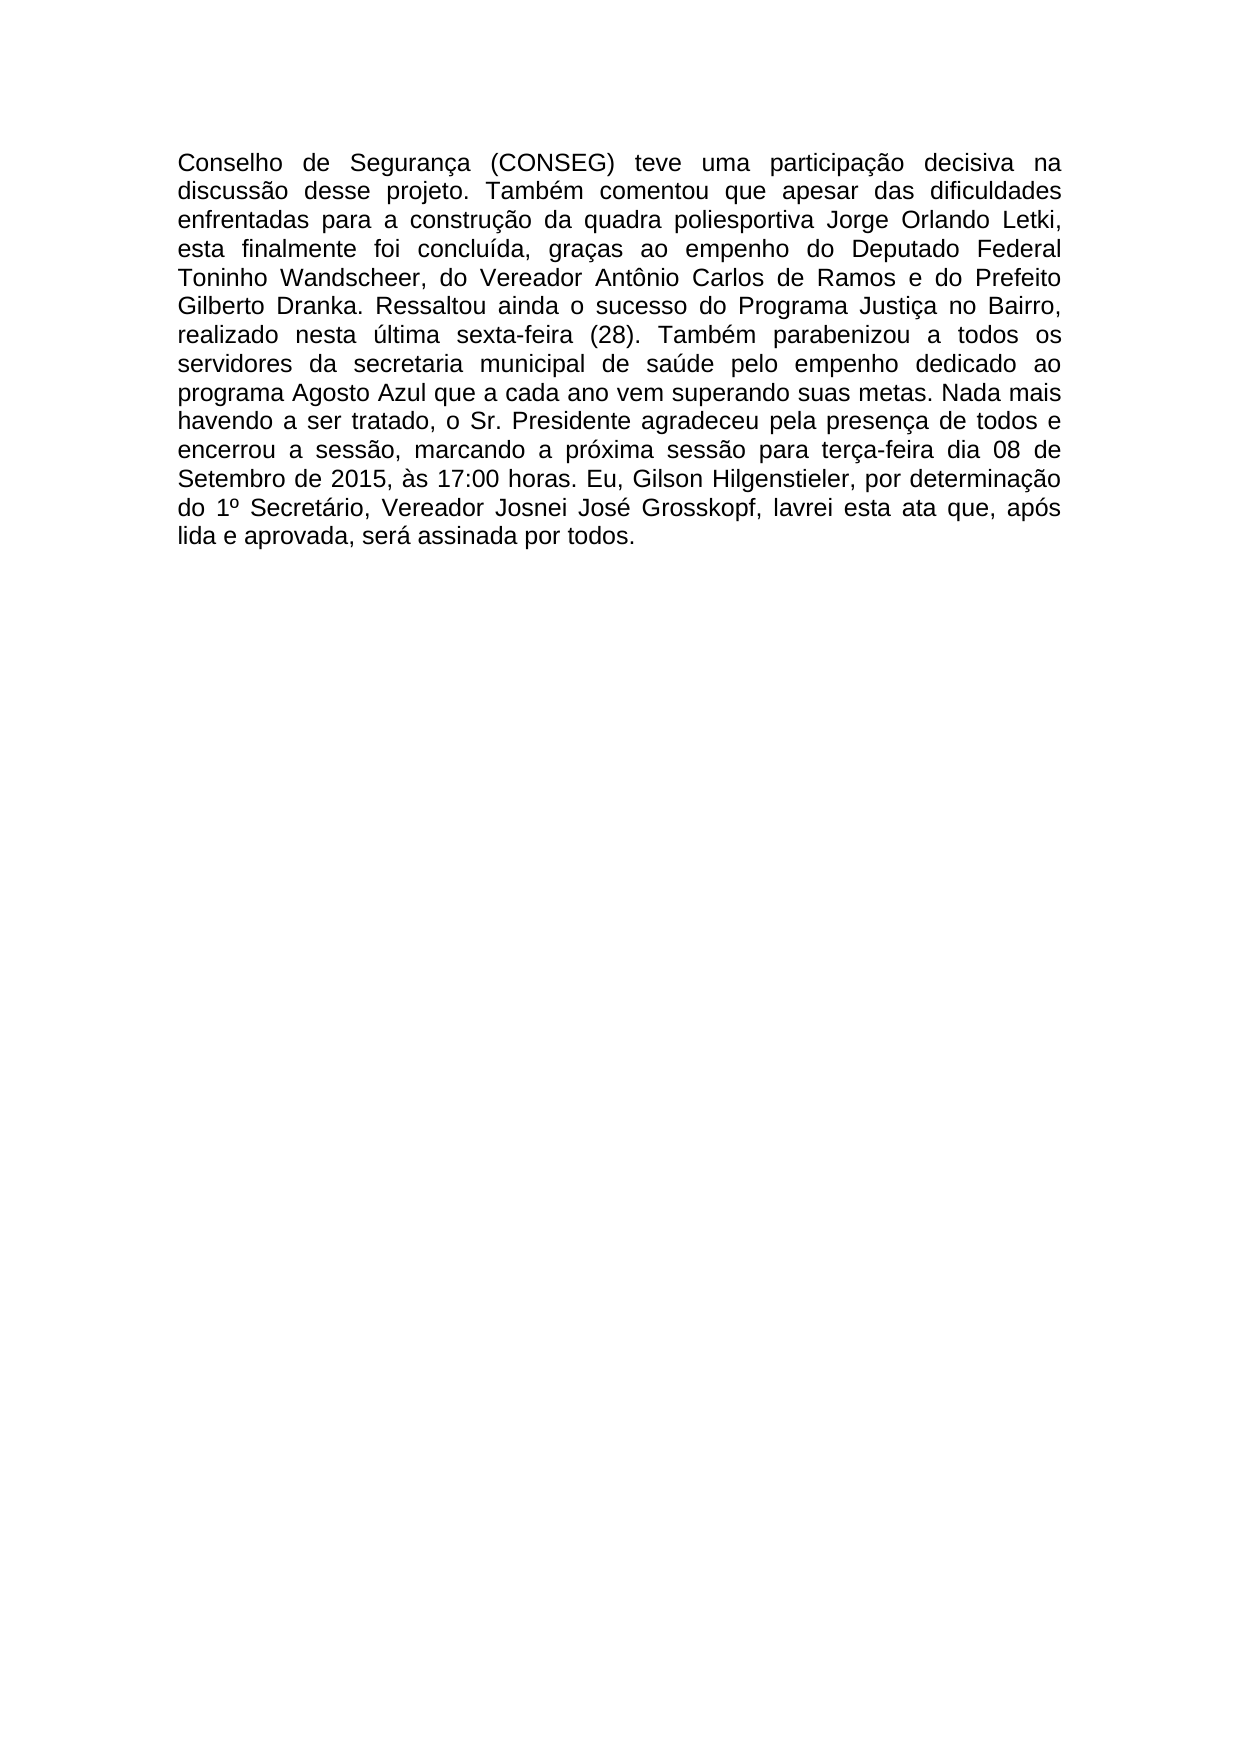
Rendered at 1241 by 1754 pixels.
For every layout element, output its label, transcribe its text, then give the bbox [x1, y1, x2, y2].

text Conselho de Segurança (CONSEG) teve uma participação decisiva na discussão desse projeto. Também comentou que apesar das dificuldades enfrentadas para a construção da quadra poliesportiva Jorge Orlando Letki, esta finalmente foi concluída, graças ao empenho do Deputado Federal Toninho Wandscheer, do Vereador Antônio Carlos de Ramos e do Prefeito Gilberto Dranka. Ressaltou ainda o sucesso do Programa Justiça no Bairro, realizado nesta última sexta-feira (28). Também parabenizou a todos os servidores da secretaria municipal de saúde pelo empenho dedicado ao programa Agosto Azul que a cada ano vem superando suas metas. Nada mais havendo a ser tratado, o Sr. Presidente agradeceu pela presença de todos e encerrou a sessão, marcando a próxima sessão para terça-feira dia 08 de Setembro de 2015, às 17:00 horas. Eu, Gilson Hilgenstieler, por determinação do 1º Secretário, Vereador Josnei José Grosskopf, lavrei esta ata que, após lida e aprovada, será assinada por todos. [177, 148, 1063, 550]
